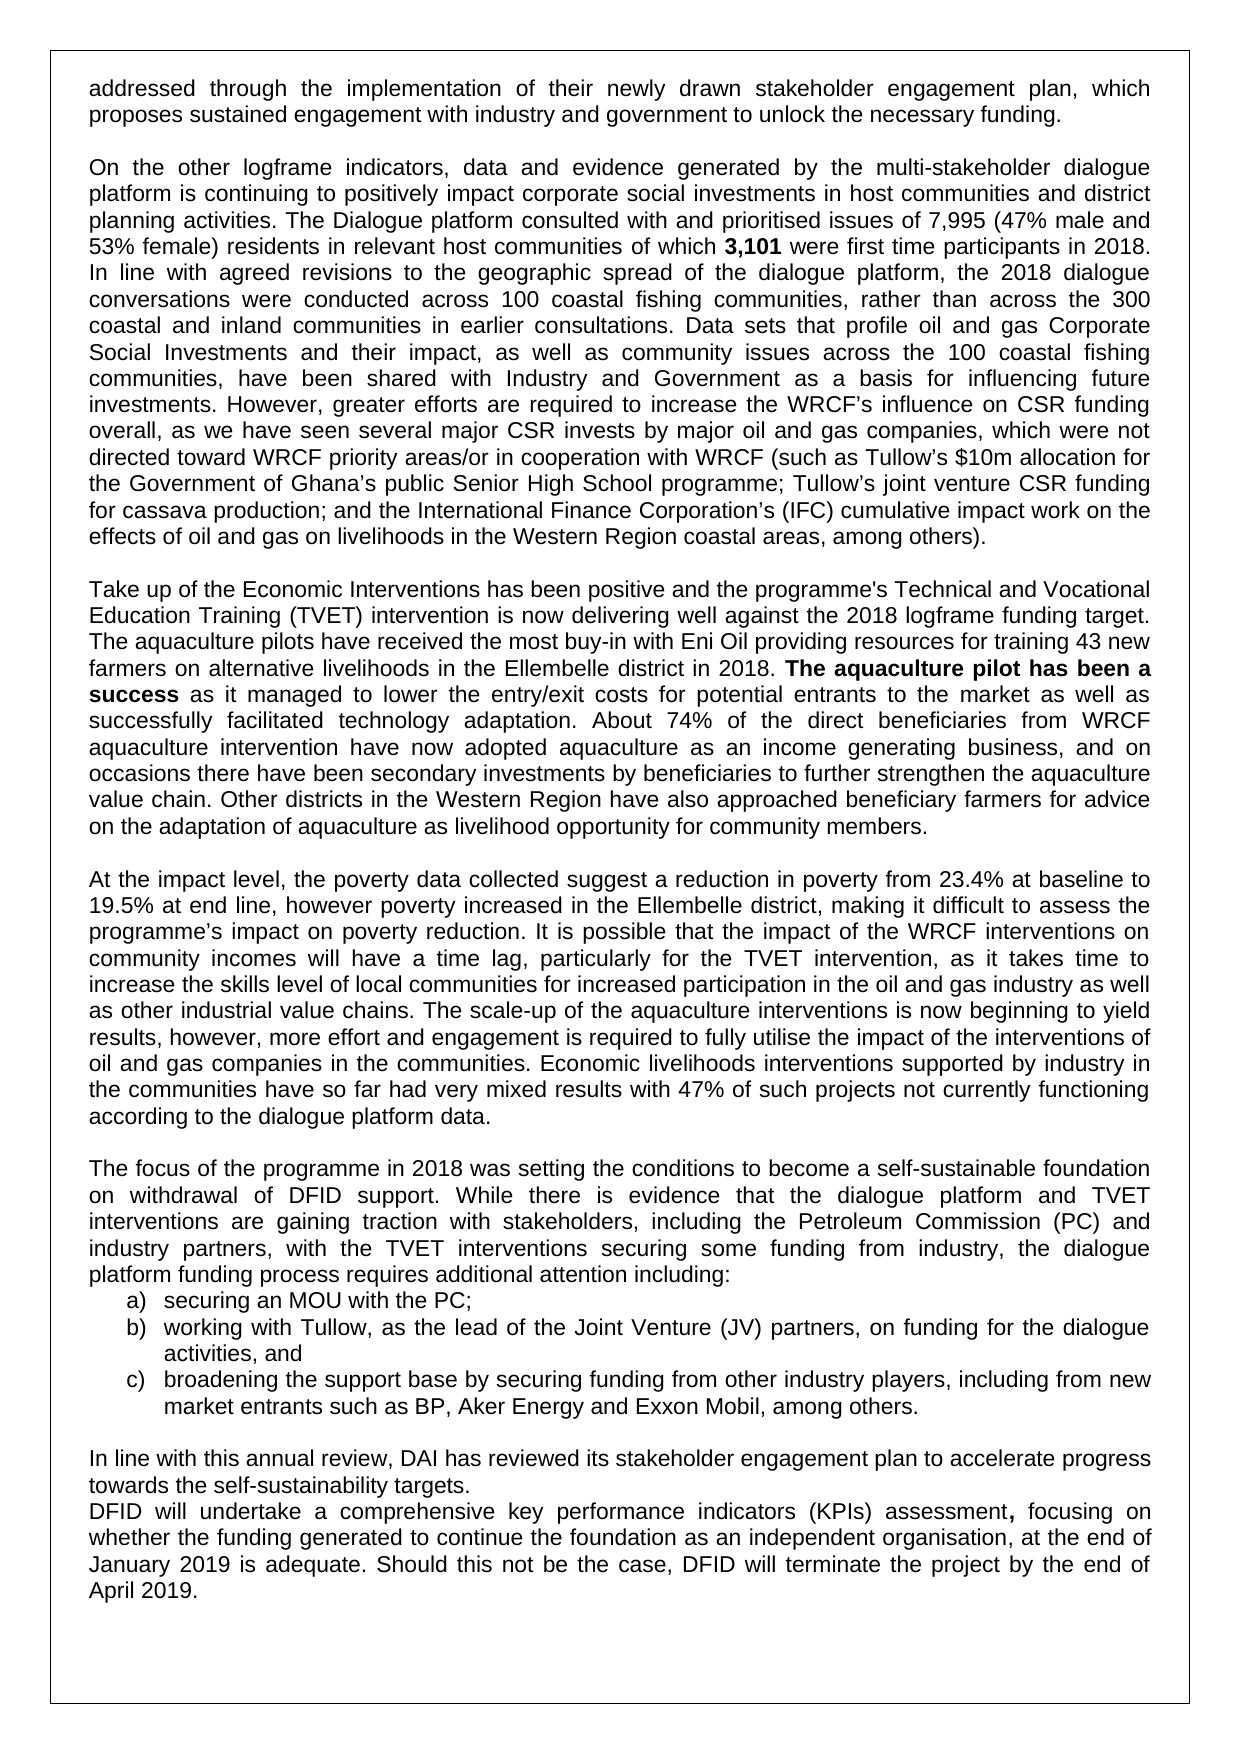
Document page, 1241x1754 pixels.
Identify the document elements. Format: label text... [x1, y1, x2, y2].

text At the impact level, the poverty data collected suggest a reduction in poverty from 23.4% at baseline to 19.5% at end line, however poverty increased in the Ellembelle district, making it difficult to assess the programme’s impact on poverty reduction. It is possible that the impact of the WRCF interventions on community incomes will have a time lag, particularly for the TVET intervention, as it takes time to increase the skills level of local communities for increased participation in the oil and gas industry as well as other industrial value chains. The scale-up of the aquaculture interventions is now beginning to yield results, however, more effort and engagement is required to fully utilise the impact of the interventions of oil and gas companies in the communities. Economic livelihoods interventions supported by industry in the communities have so far had very mixed results with 47% of such projects not currently functioning according to the dialogue platform data. [89, 866, 1152, 1129]
text On the other logframe indicators, data and evidence generated by the multi-stakeholder dialogue platform is continuing to positively impact corporate social investments in host communities and district planning activities. The Dialogue platform consulted with and prioritised issues of 7,995 (47% male and 53% female) residents in relevant host communities of which 3,101 were first time participants in 2018. In line with agreed revisions to the geographic spread of the dialogue platform, the 2018 dialogue conversations were conducted across 100 coastal fishing communities, rather than across the 300 coastal and inland communities in earlier consultations. Data sets that profile oil and gas Corporate Social Investments and their impact, as well as community issues across the 100 coastal fishing communities, have been shared with Industry and Government as a basis for influencing future investments. However, greater efforts are required to increase the WRCF’s influence on CSR funding overall, as we have seen several major CSR invests by major oil and gas companies, which were not directed toward WRCF priority areas/or in cooperation with WRCF (such as Tullow’s $10m allocation for the Government of Ghana’s public Senior High School programme; Tullow’s joint venture CSR funding for cassava production; and the International Finance Corporation’s (IFC) cumulative impact work on the effects of oil and gas on livelihoods in the Western Region coastal areas, among others). [89, 154, 1152, 549]
list securing an MOU with the PC; [126, 1287, 1152, 1313]
text The focus of the programme in 2018 was setting the conditions to become a self-sustainable foundation on withdrawal of DFID support. While there is evidence that the dialogue platform and TVET interventions are gaining traction with stakeholders, including the Petroleum Commission (PC) and industry partners, with the TVET interventions securing some funding from industry, the dialogue platform funding process requires additional attention including: [89, 1155, 1152, 1287]
text Take up of the Economic Interventions has been positive and the programme's Technical and Vocational Education Training (TVET) intervention is now delivering well against the 2018 logframe funding target. The aquaculture pilots have received the most buy-in with Eni Oil providing resources for training 43 new farmers on alternative livelihoods in the Ellembelle district in 2018. The aquaculture pilot has been a success as it managed to lower the entry/exit costs for potential entrants to the market as well as successfully facilitated technology adaptation. About 74% of the direct beneficiaries from WRCF aquaculture intervention have now adopted aquaculture as an income generating business, and on occasions there have been secondary investments by beneficiaries to further strengthen the aquaculture value chain. Other districts in the Western Region have also approached beneficiary farmers for advice on the adaptation of aquaculture as livelihood opportunity for community members. [89, 576, 1152, 839]
list working with Tullow, as the lead of the Joint Venture (JV) partners, on funding for the dialogue activities, and [126, 1313, 1152, 1366]
text addressed through the implementation of their newly drawn stakeholder engagement plan, which proposes sustained engagement with industry and government to unlock the necessary funding. [89, 75, 1152, 128]
list broadening the support base by securing funding from other industry players, including from new market entrants such as BP, Aker Energy and Exxon Mobil, among others. [126, 1366, 1152, 1419]
text In line with this annual review, DAI has reviewed its stakeholder engagement plan to accelerate progress towards the self-sustainability targets. [89, 1445, 1152, 1498]
text DFID will undertake a comprehensive key performance indicators (KPIs) assessment, focusing on whether the funding generated to continue the foundation as an independent organisation, at the end of January 2019 is adequate. Should this not be the case, DFID will terminate the project by the end of April 2019. [89, 1498, 1152, 1603]
